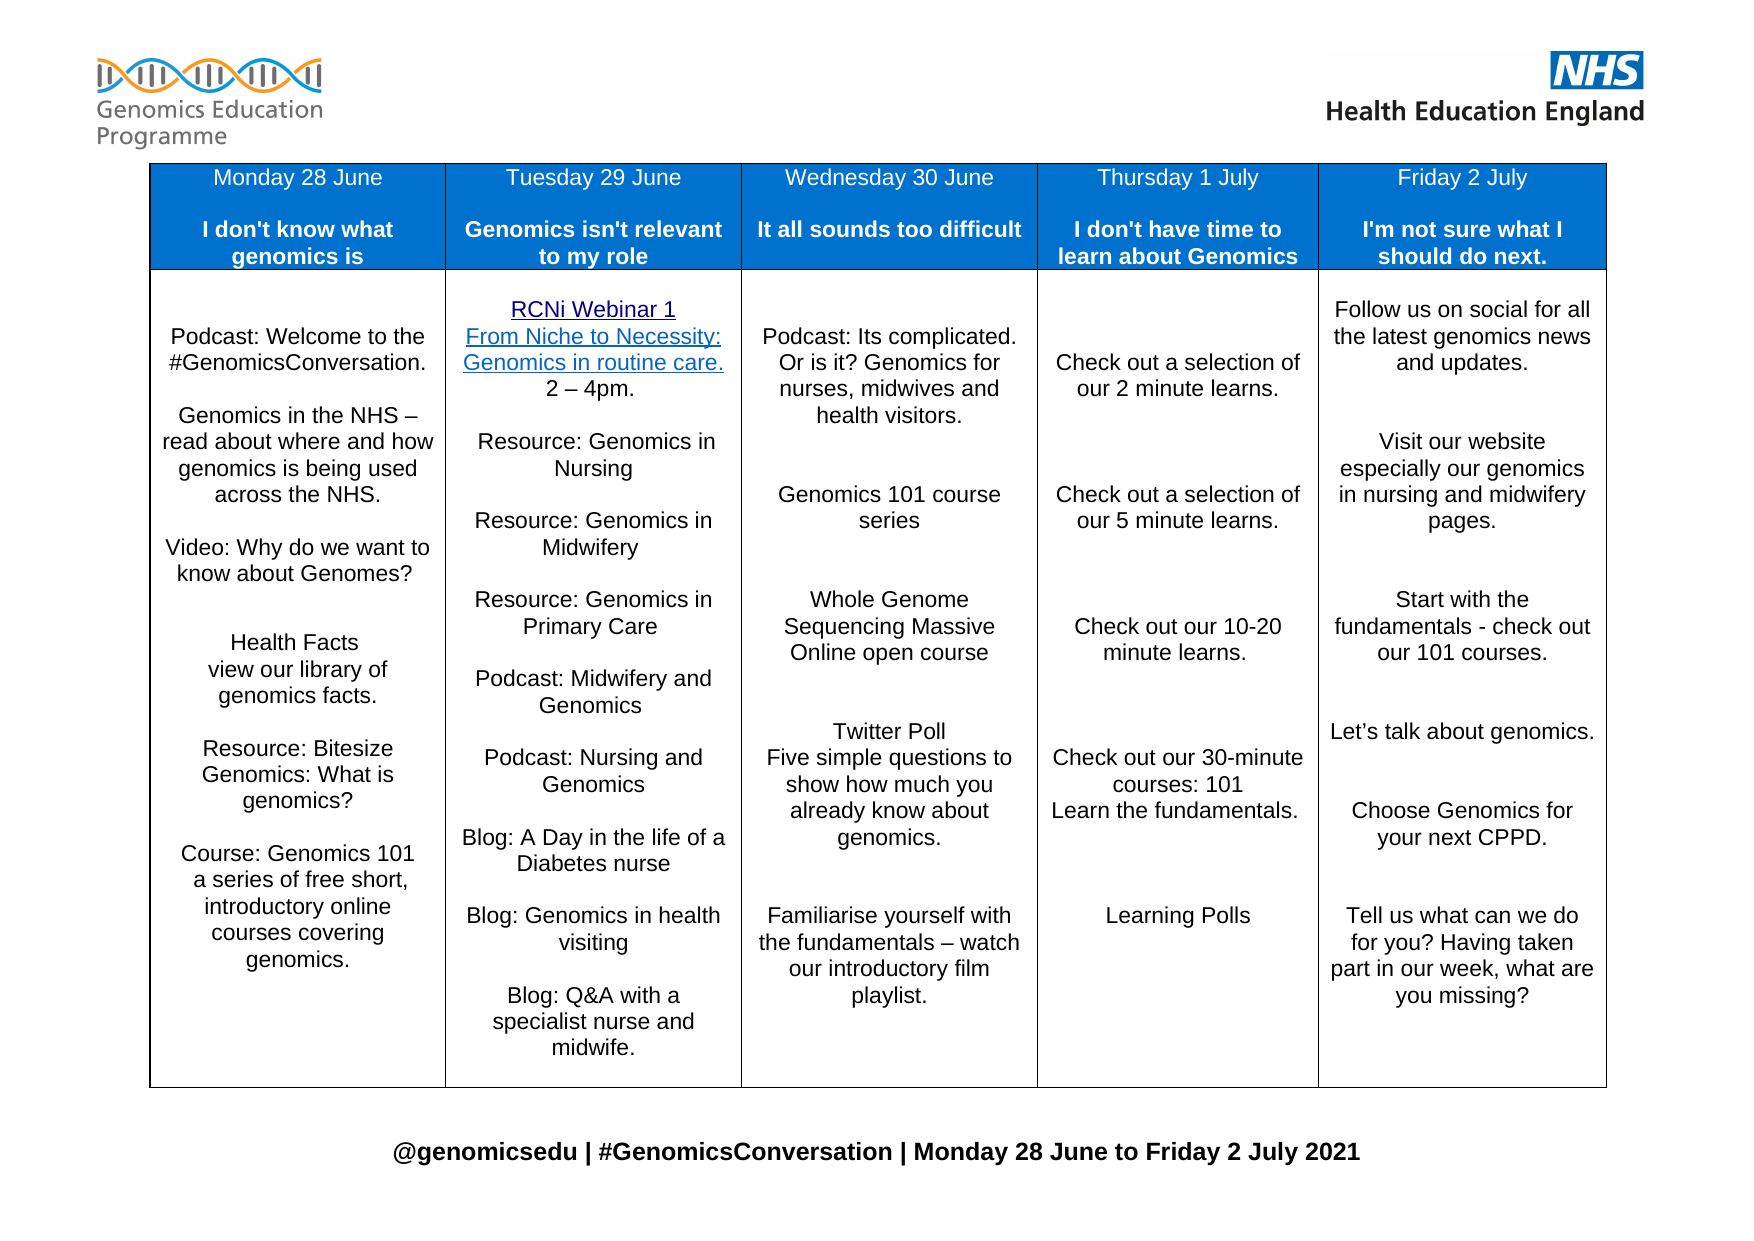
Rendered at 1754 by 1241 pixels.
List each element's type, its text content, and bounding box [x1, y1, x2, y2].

table_cell RCNi Webinar 1 From Niche to Necessity: Genomics in routine care. 2 – 4pm. Resource: Genomics in Nursing Resource: Genomics in Midwifery Resource: Genomics in Primary Care Podcast: Midwifery and Genomics Podcast: Nursing and Genomics Blog: A Day in the life of a Diabetes nurse Blog: Genomics in health visiting Blog: Q&A with a specialist nurse and midwife. [446, 270, 741, 1087]
table_header Friday 2 July I'm not sure what I should do next. [1319, 164, 1606, 269]
table_cell Podcast: Welcome to the #GenomicsConversation. Genomics in the NHS – read about where and how genomics is being used across the NHS. Video: Why do we want to know about Genomes? Health Facts view our library of genomics facts. Resource: Bitesize Genomics: What is genomics? Course: Genomics 101 a series of free short, introductory online courses covering genomics. [151, 270, 445, 1087]
table_cell Podcast: Its complicated. Or is it? Genomics for nurses, midwives and health visitors. Genomics 101 course series Whole Genome Sequencing Massive Online open course Twitter Poll Five simple questions to show how much you already know about genomics. Familiarise yourself with the fundamentals – watch our introductory film playlist. [742, 270, 1037, 1087]
table_header Tuesday 29 June Genomics isn't relevant to my role [446, 164, 741, 269]
table_header Wednesday 30 June It all sounds too difficult [742, 164, 1037, 269]
table_cell Check out a selection of our 2 minute learns. Check out a selection of our 5 minute learns. Check out our 10-20 minute learns. Check out our 30-minute courses: 101 Learn the fundamentals. Learning Polls [1038, 270, 1318, 1087]
table_header Thursday 1 July I don't have time to learn about Genomics [1038, 164, 1318, 269]
table_header Monday 28 June I don't know what genomics is [151, 164, 445, 269]
table_cell Follow us on social for all the latest genomics news and updates. Visit our website especially our genomics in nursing and midwifery pages. Start with the fundamentals - check out our 101 courses. Let’s talk about genomics. Choose Genomics for your next CPPD. Tell us what can we do for you? Having taken part in our week, what are you missing? [1319, 270, 1606, 1087]
